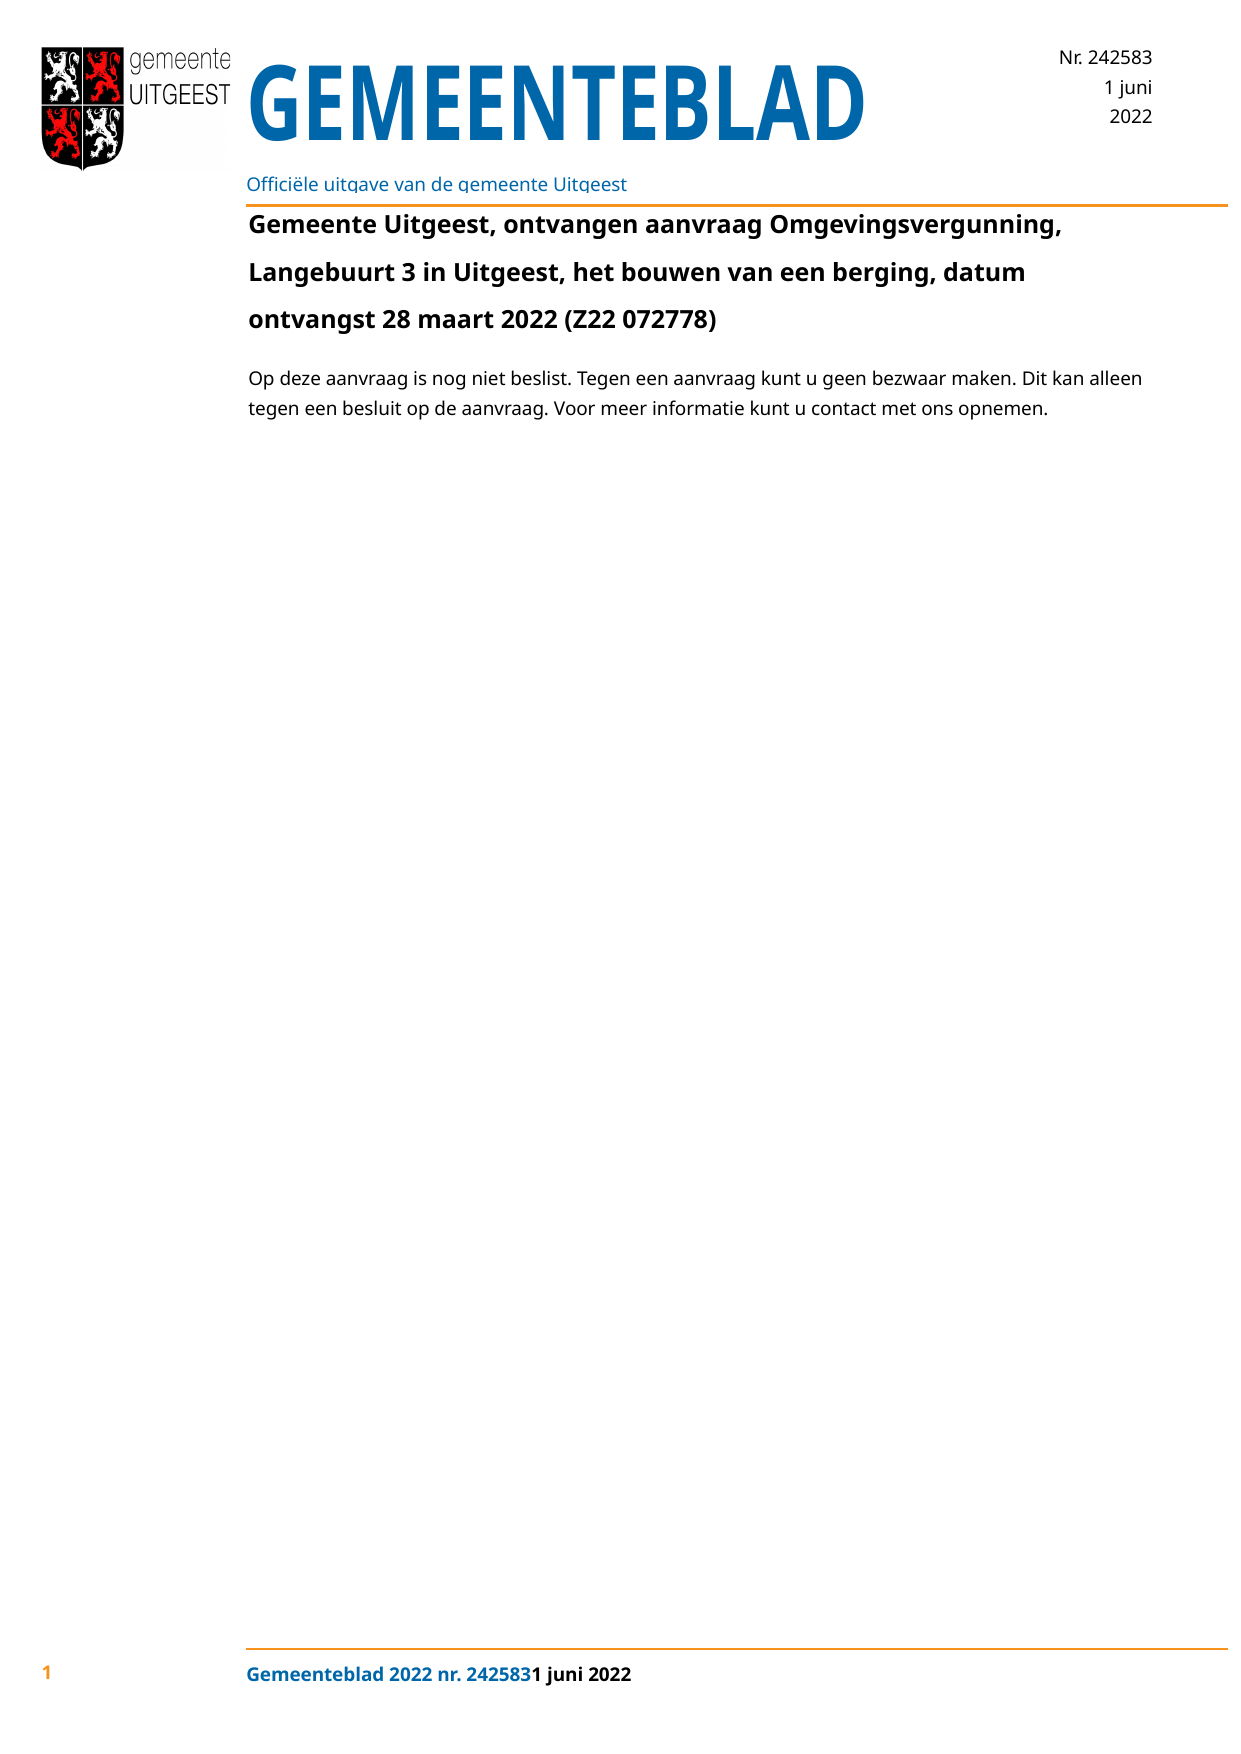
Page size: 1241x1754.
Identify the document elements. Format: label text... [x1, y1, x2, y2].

text Op deze aanvraag is nog niet beslist. Tegen een aanvraag kunt u geen bezwaar maken. Dit kan alleen tegen een besluit op de aanvraag. Voor meer informatie kunt u contact met ons opnemen. [248, 366, 1152, 421]
text Gemeente Uitgeest, ontvangen aanvraag Omgevingsvergunning, Langebuurt 3 in Uitgeest, het bouwen van een berging, datum ontvangst 28 maart 2022 (Z22 072778) [248, 207, 1152, 336]
picture [41, 47, 231, 172]
